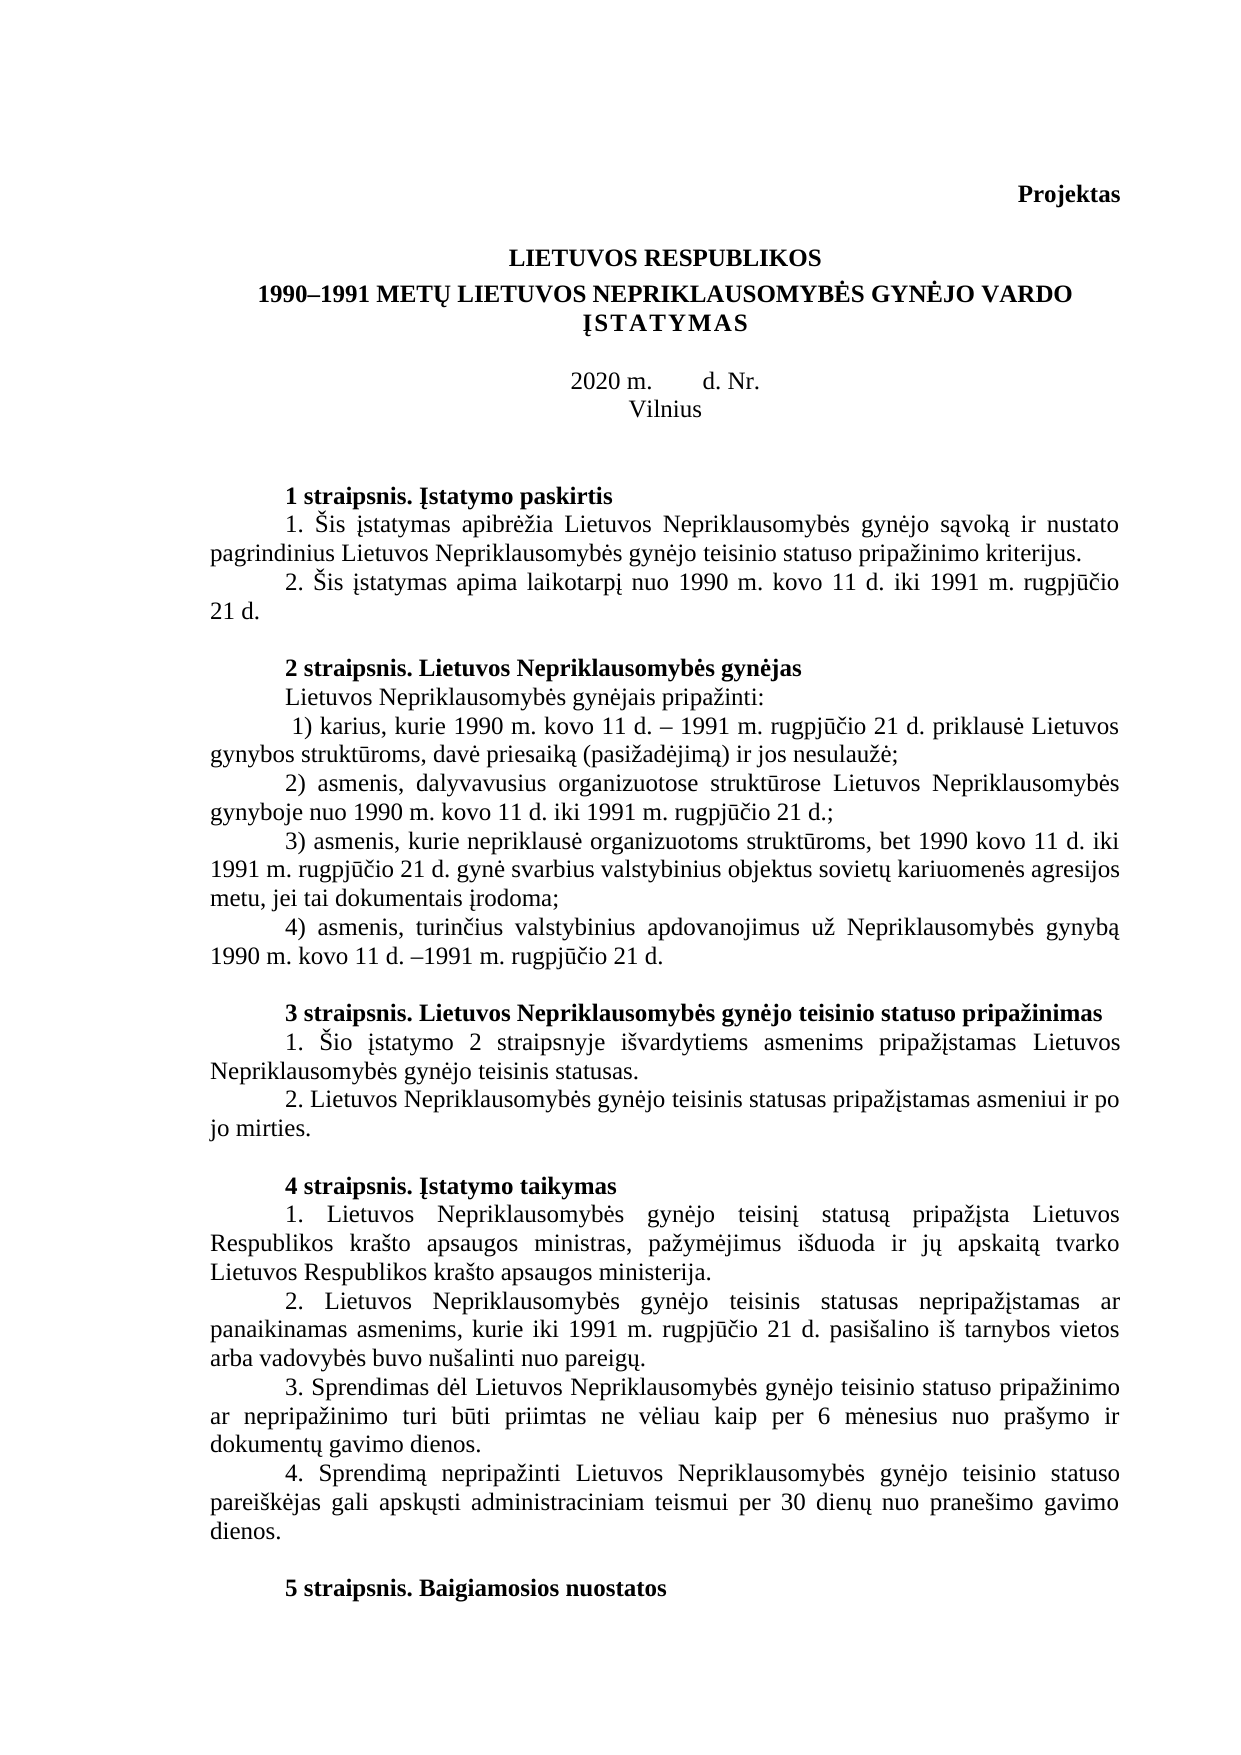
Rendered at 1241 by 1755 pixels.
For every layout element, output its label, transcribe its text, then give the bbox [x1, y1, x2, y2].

text 2. Šis įstatymas apima laikotarpį nuo 1990 m. kovo 11 d. iki 1991 m. rugpjūčio 21 d. [210, 567, 1120, 624]
text 1) karius, kurie 1990 m. kovo 11 d. – 1991 m. rugpjūčio 21 d. priklausė Lietuvos gynybos struktūroms, davė priesaiką (pasižadėjimą) ir jos nesulaužė; [210, 711, 1120, 768]
text 1990–1991 METŲ LIETUVOS NEPRIKLAUSOMYBĖS GYNĖJO VARDO [210, 279, 1120, 308]
text 2. Lietuvos Nepriklausomybės gynėjo teisinis statusas nepripažįstamas ar panaikinamas asmenims, kurie iki 1991 m. rugpjūčio 21 d. pasišalino iš tarnybos vietos arba vadovybės buvo nušalinti nuo pareigų. [210, 1286, 1120, 1372]
text 4. Sprendimą nepripažinti Lietuvos Nepriklausomybės gynėjo teisinio statuso pareiškėjas gali apskųsti administraciniam teismui per 30 dienų nuo pranešimo gavimo dienos. [210, 1458, 1120, 1544]
text 4) asmenis, turinčius valstybinius apdovanojimus už Nepriklausomybės gynybą 1990 m. kovo 11 d. –1991 m. rugpjūčio 21 d. [210, 912, 1120, 969]
text 4 straipsnis. Įstatymo taikymas [210, 1171, 1120, 1199]
text 3 straipsnis. Lietuvos Nepriklausomybės gynėjo teisinio statuso pripažinimas [285, 998, 1120, 1027]
text 2020 m. d. Nr. [210, 366, 1120, 394]
text Vilnius [210, 394, 1120, 423]
text Lietuvos Nepriklausomybės gynėjais pripažinti: [210, 682, 1120, 711]
text 5 straipsnis. Baigiamosios nuostatos [210, 1573, 1120, 1602]
text 1. Šis įstatymas apibrėžia Lietuvos Nepriklausomybės gynėjo sąvoką ir nustato pagrindinius Lietuvos Nepriklausomybės gynėjo teisinio statuso pripažinimo kriterijus. [210, 509, 1120, 567]
text Projektas [210, 179, 1120, 207]
text 2 straipsnis. Lietuvos Nepriklausomybės gynėjas [210, 653, 1120, 682]
text 3. Sprendimas dėl Lietuvos Nepriklausomybės gynėjo teisinio statuso pripažinimo ar nepripažinimo turi būti priimtas ne vėliau kaip per 6 mėnesius nuo prašymo ir dokumentų gavimo dienos. [210, 1372, 1120, 1458]
text 2. Lietuvos Nepriklausomybės gynėjo teisinis statusas pripažįstamas asmeniui ir po jo mirties. [210, 1084, 1120, 1142]
text 3) asmenis, kurie nepriklausė organizuotoms struktūroms, bet 1990 kovo 11 d. iki 1991 m. rugpjūčio 21 d. gynė svarbius valstybinius objektus sovietų kariuomenės agresijos metu, jei tai dokumentais įrodoma; [210, 826, 1120, 912]
text 1 straipsnis. Įstatymo paskirtis [210, 481, 1120, 509]
text ĮSTATYMAS [210, 308, 1120, 337]
text 1. Lietuvos Nepriklausomybės gynėjo teisinį statusą pripažįsta Lietuvos Respublikos krašto apsaugos ministras, pažymėjimus išduoda ir jų apskaitą tvarko Lietuvos Respublikos krašto apsaugos ministerija. [210, 1199, 1120, 1286]
text 1. Šio įstatymo 2 straipsnyje išvardytiems asmenims pripažįstamas Lietuvos Nepriklausomybės gynėjo teisinis statusas. [210, 1027, 1120, 1084]
text LIETUVOS RESPUBLIKOS [210, 243, 1120, 272]
text 2) asmenis, dalyvavusius organizuotose struktūrose Lietuvos Nepriklausomybės gynyboje nuo 1990 m. kovo 11 d. iki 1991 m. rugpjūčio 21 d.; [210, 768, 1120, 826]
